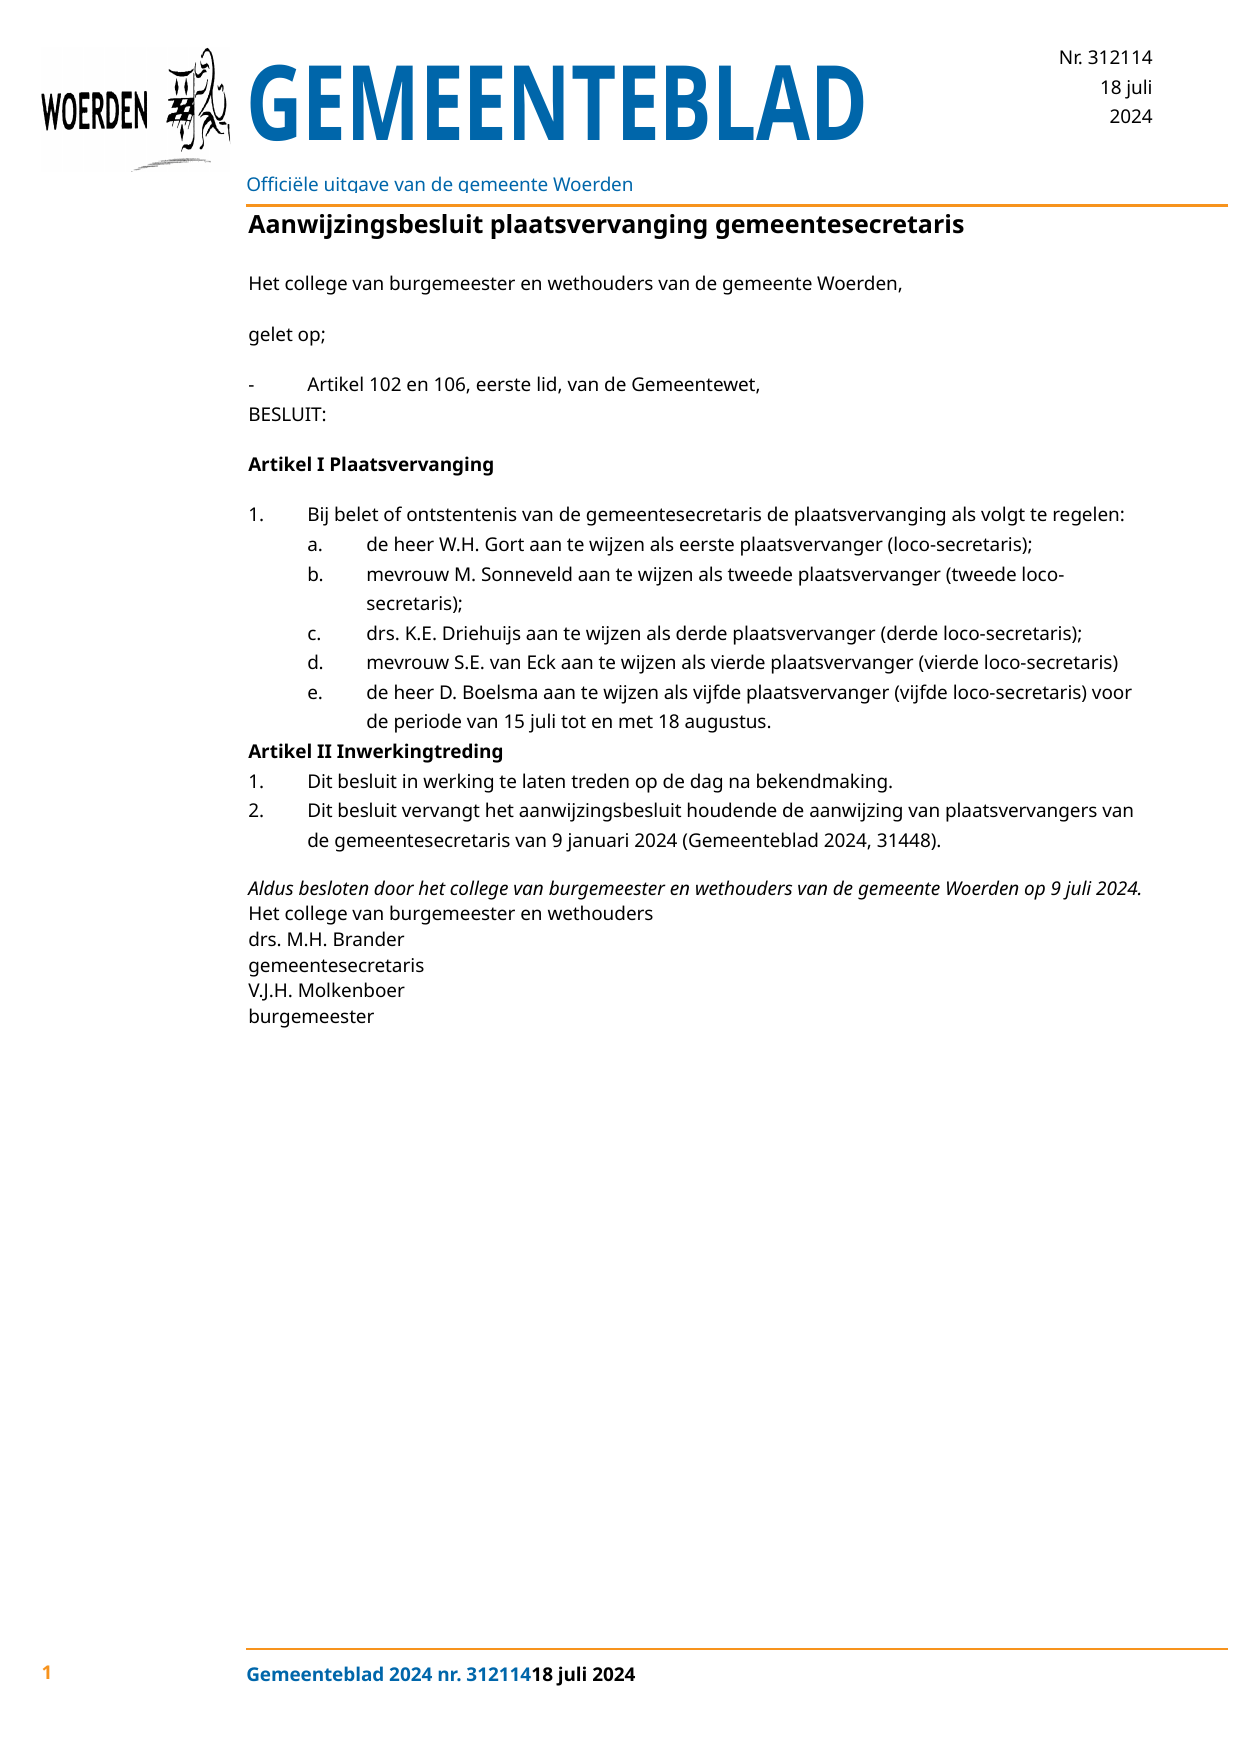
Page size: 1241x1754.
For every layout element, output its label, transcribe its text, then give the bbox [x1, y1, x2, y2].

list Artikel 102 en 106, eerste lid, van de Gemeentewet, [248, 371, 1152, 397]
text gelet op; [248, 321, 1152, 346]
picture [41, 47, 231, 172]
text BESLUIT: [248, 401, 1152, 426]
text Het college van burgemeester en wethouders van de gemeente Woerden, [248, 270, 1152, 296]
text gemeentesecretaris [248, 952, 1152, 978]
text burgemeester [248, 1003, 1152, 1029]
list mevrouw S.E. van Eck aan te wijzen als vierde plaatsvervanger (vierde loco-secretaris) [307, 649, 1152, 675]
text Aanwijzingsbesluit plaatsvervanging gemeentesecretaris [248, 207, 1152, 241]
text drs. M.H. Brander [248, 926, 1152, 952]
text Artikel II Inwerkingtreding [248, 738, 1152, 764]
list Bij belet of ontstentenis van de gemeentesecretaris de plaatsvervanging als volgt te regelen: [248, 502, 1152, 527]
list de heer D. Boelsma aan te wijzen als vijfde plaatsvervanger (vijfde loco-secretaris) voor de periode van 15 juli tot en met 18 augustus. [307, 679, 1152, 734]
text Aldus besloten door het college van burgemeester en wethouders van de gemeente Woerden op 9 juli 2024. [248, 875, 1152, 901]
text Het college van burgemeester en wethouders [248, 901, 1152, 926]
list de heer W.H. Gort aan te wijzen als eerste plaatsvervanger (loco-secretaris); [307, 531, 1152, 557]
list Dit besluit in werking te laten treden op de dag na bekendmaking. [248, 768, 1152, 793]
list drs. K.E. Driehuijs aan te wijzen als derde plaatsvervanger (derde loco-secretaris); [307, 620, 1152, 646]
list mevrouw M. Sonneveld aan te wijzen als tweede plaatsvervanger (tweede loco-secretaris); [307, 561, 1152, 616]
text V.J.H. Molkenboer [248, 978, 1152, 1003]
list Dit besluit vervangt het aanwijzingsbesluit houdende de aanwijzing van plaatsvervangers van de gemeentesecretaris van 9 januari 2024 (Gemeenteblad 2024, 31448). [248, 797, 1152, 853]
text Artikel I Plaatsvervanging [248, 451, 1152, 477]
